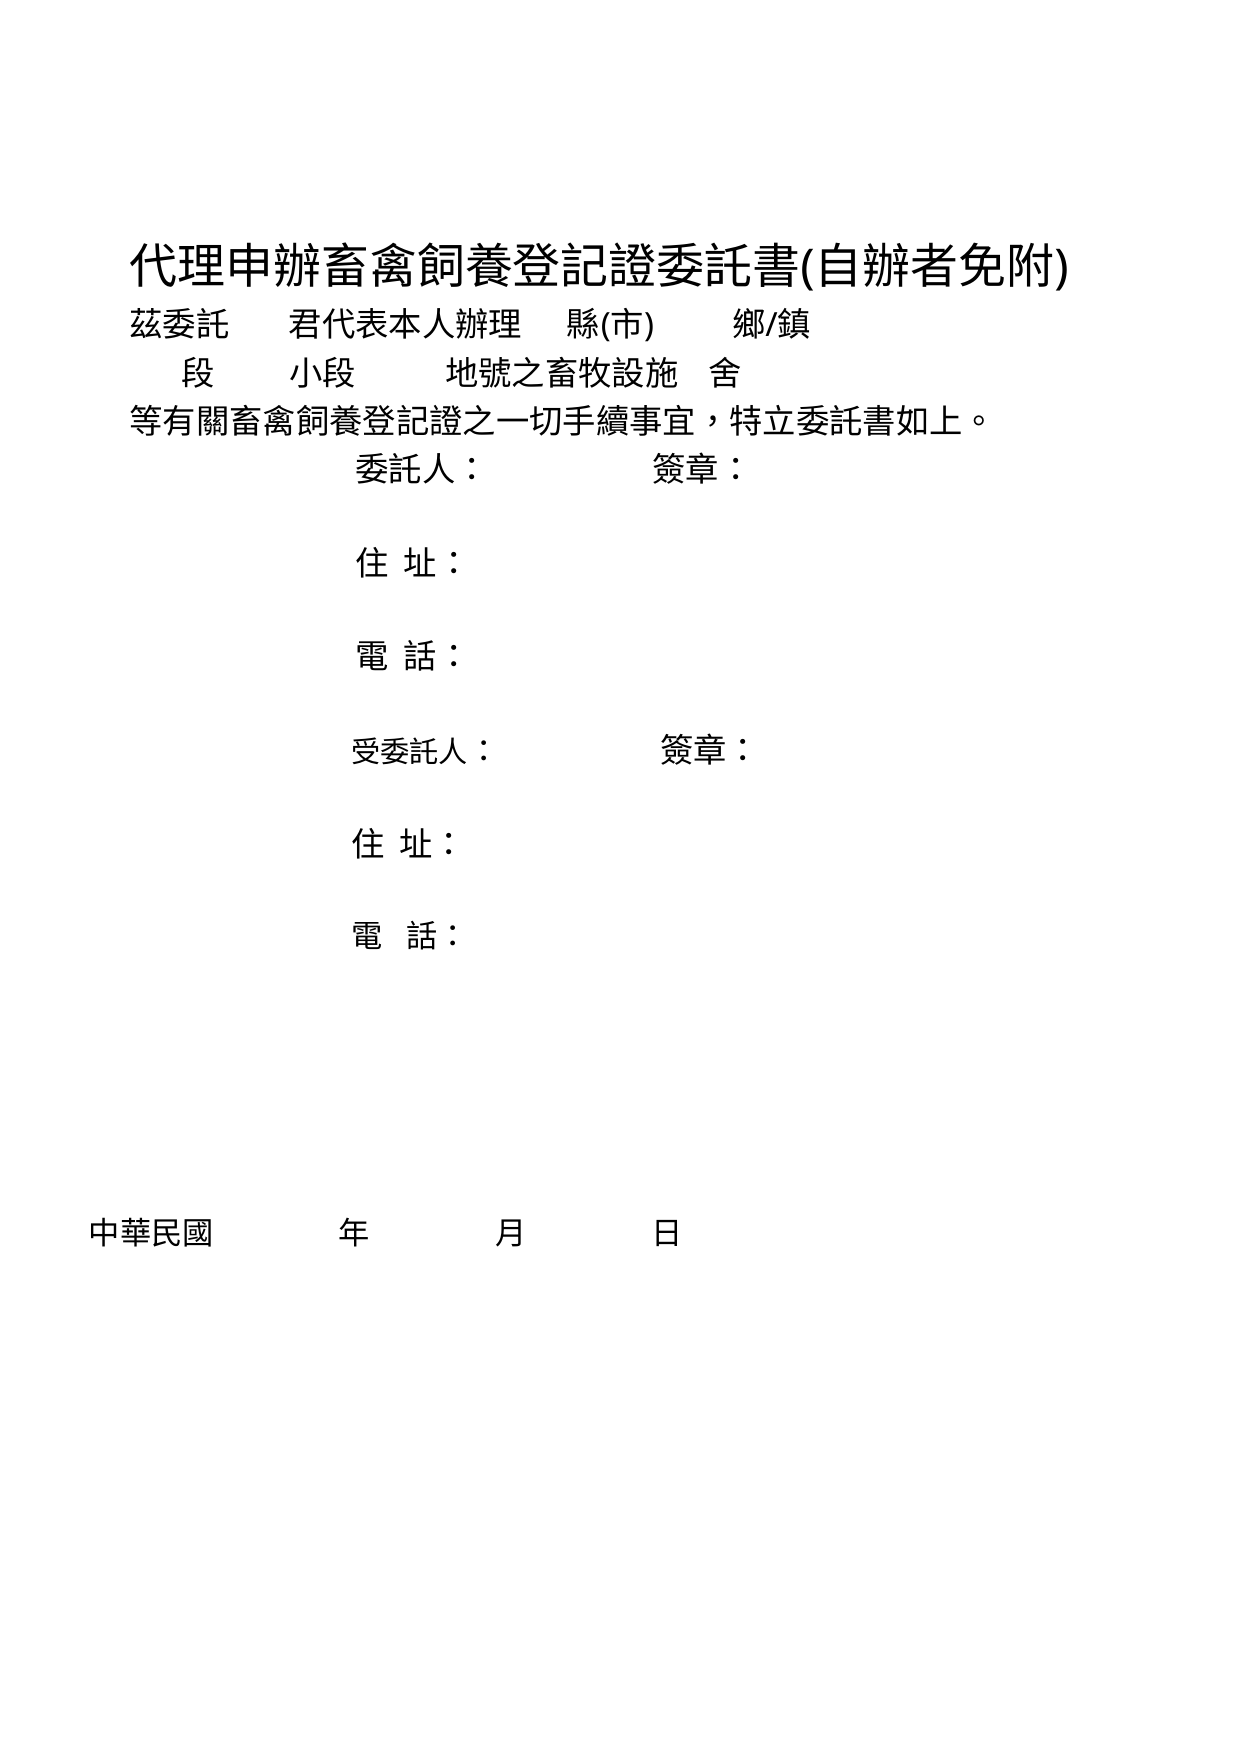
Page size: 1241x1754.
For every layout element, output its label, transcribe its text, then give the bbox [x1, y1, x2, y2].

text 茲委託 君代表本人辦理 縣(市) 鄉/鎮 [89, 298, 1152, 346]
text 等有關畜禽飼養登記證之一切手續事宜，特立委託書如上。 [89, 395, 1152, 443]
text 電 話： [89, 911, 1152, 956]
text 委託人： 簽章： [89, 443, 1152, 491]
text 中華民國 年 月 日 [89, 1208, 1152, 1253]
text 段 小段 地號之畜牧設施 舍 [89, 346, 1152, 395]
text 代理申辦畜禽飼養登記證委託書(自辦者免附) [89, 228, 1152, 298]
text 住 址： [89, 817, 1152, 866]
text 電 話： [89, 630, 1152, 678]
text 住 址： [89, 537, 1152, 585]
text 受委託人： 簽章： [89, 724, 1152, 772]
